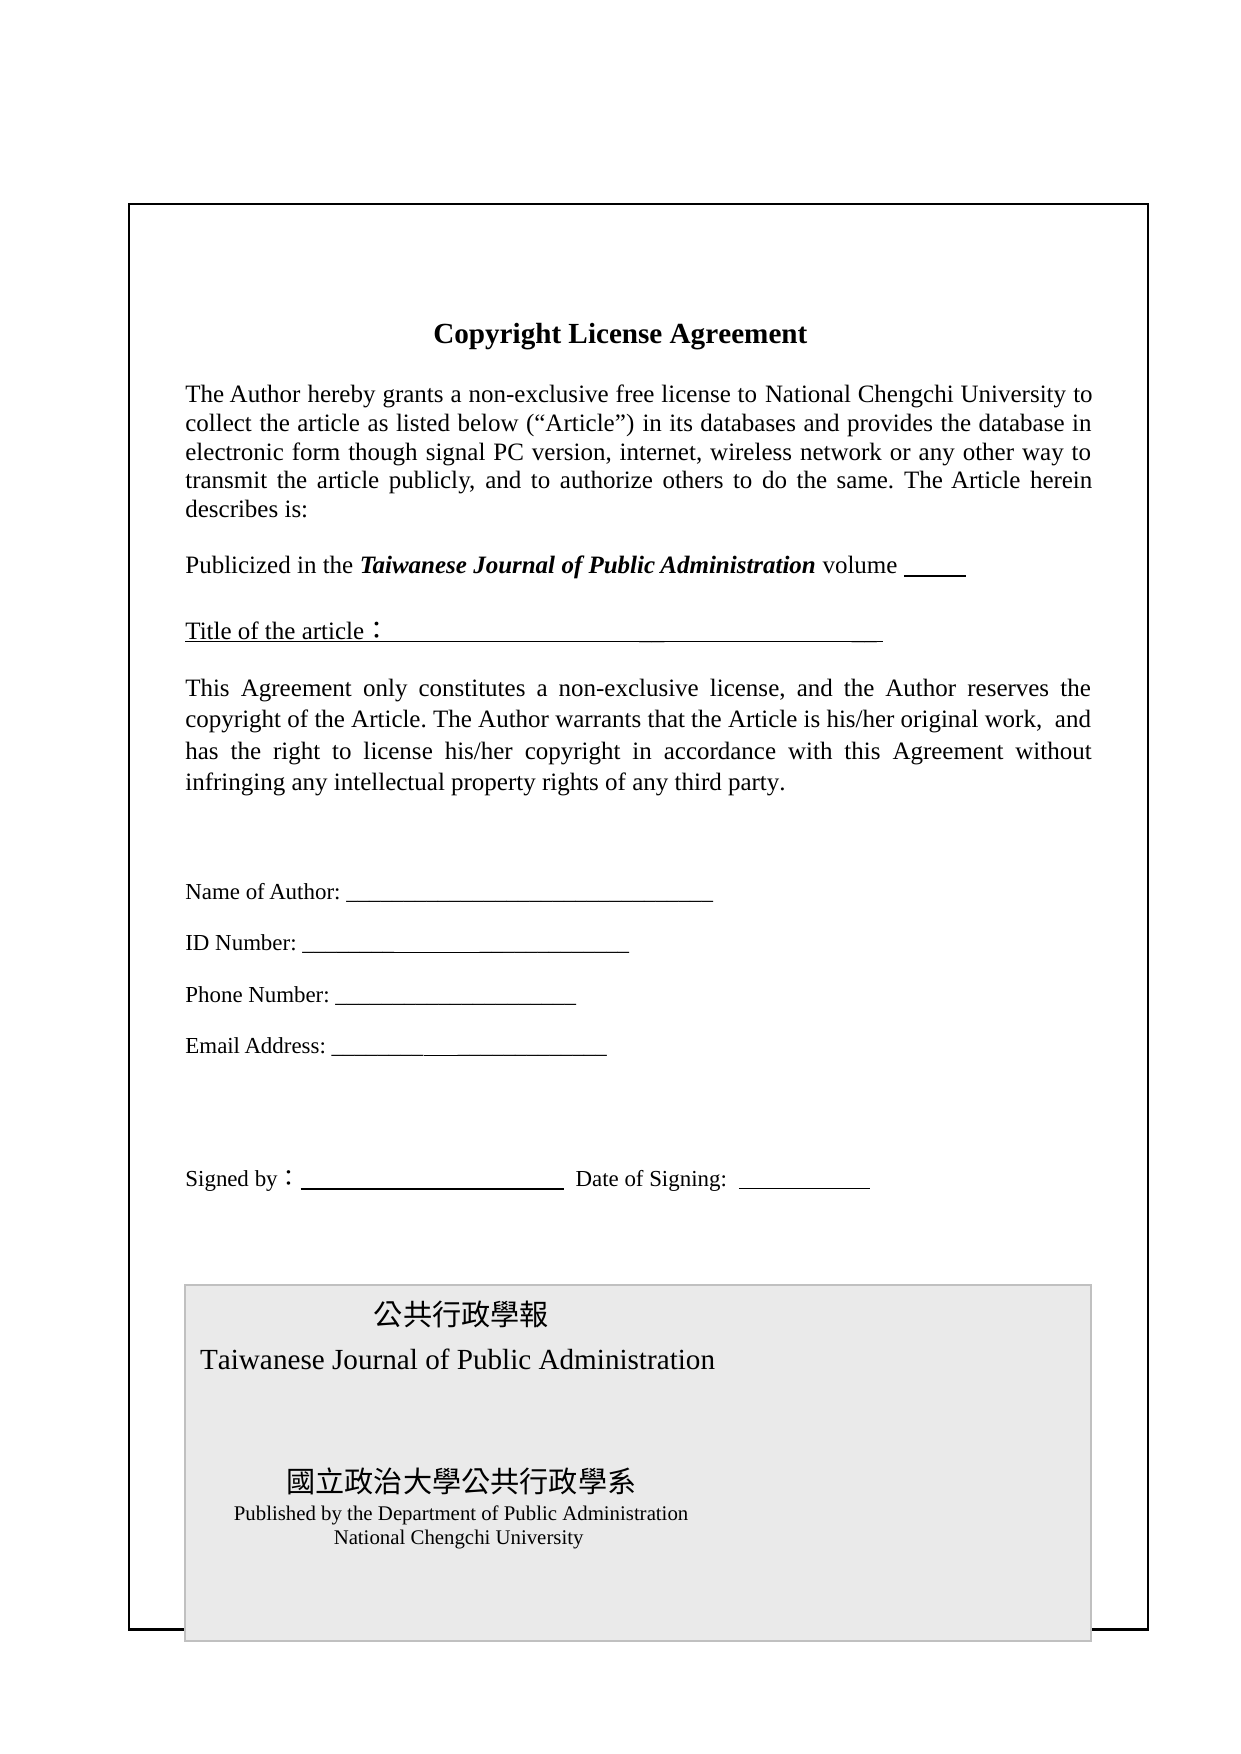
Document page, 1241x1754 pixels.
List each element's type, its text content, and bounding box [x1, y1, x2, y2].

text Name of Author: ________________________________ [185, 878, 1092, 904]
text The Author hereby grants a non-exclusive free license to National Chengchi University to collect the article as listed below (“Article”) in its databases and provides the database in electronic form though signal PC version, internet, wireless network or any other way to transmit the article publicly, and to authorize others to do the same. The Article herein describes is: [185, 379, 1092, 523]
text ID Number: ________ _____________ [185, 929, 1092, 956]
text Publicized in the Taiwanese Journal of Public Administration volume [185, 523, 1092, 585]
text Signed by： Date of Signing: [185, 1135, 1092, 1197]
text Email Address: ________ _____________ [185, 1032, 1092, 1058]
text Copyright License Agreement [148, 292, 1092, 354]
text This Agreement only constitutes a non-exclusive license, and the Author reserves the copyright of the Article. The Author warrants that the Article is his/her original work, and has the right to license his/her copyright in accordance with this Agreement without infringing any intellectual property rights of any third party. [185, 672, 1092, 797]
text Phone Number: _____________________ [185, 981, 1092, 1007]
text Title of the article： __ __ [185, 610, 1092, 647]
